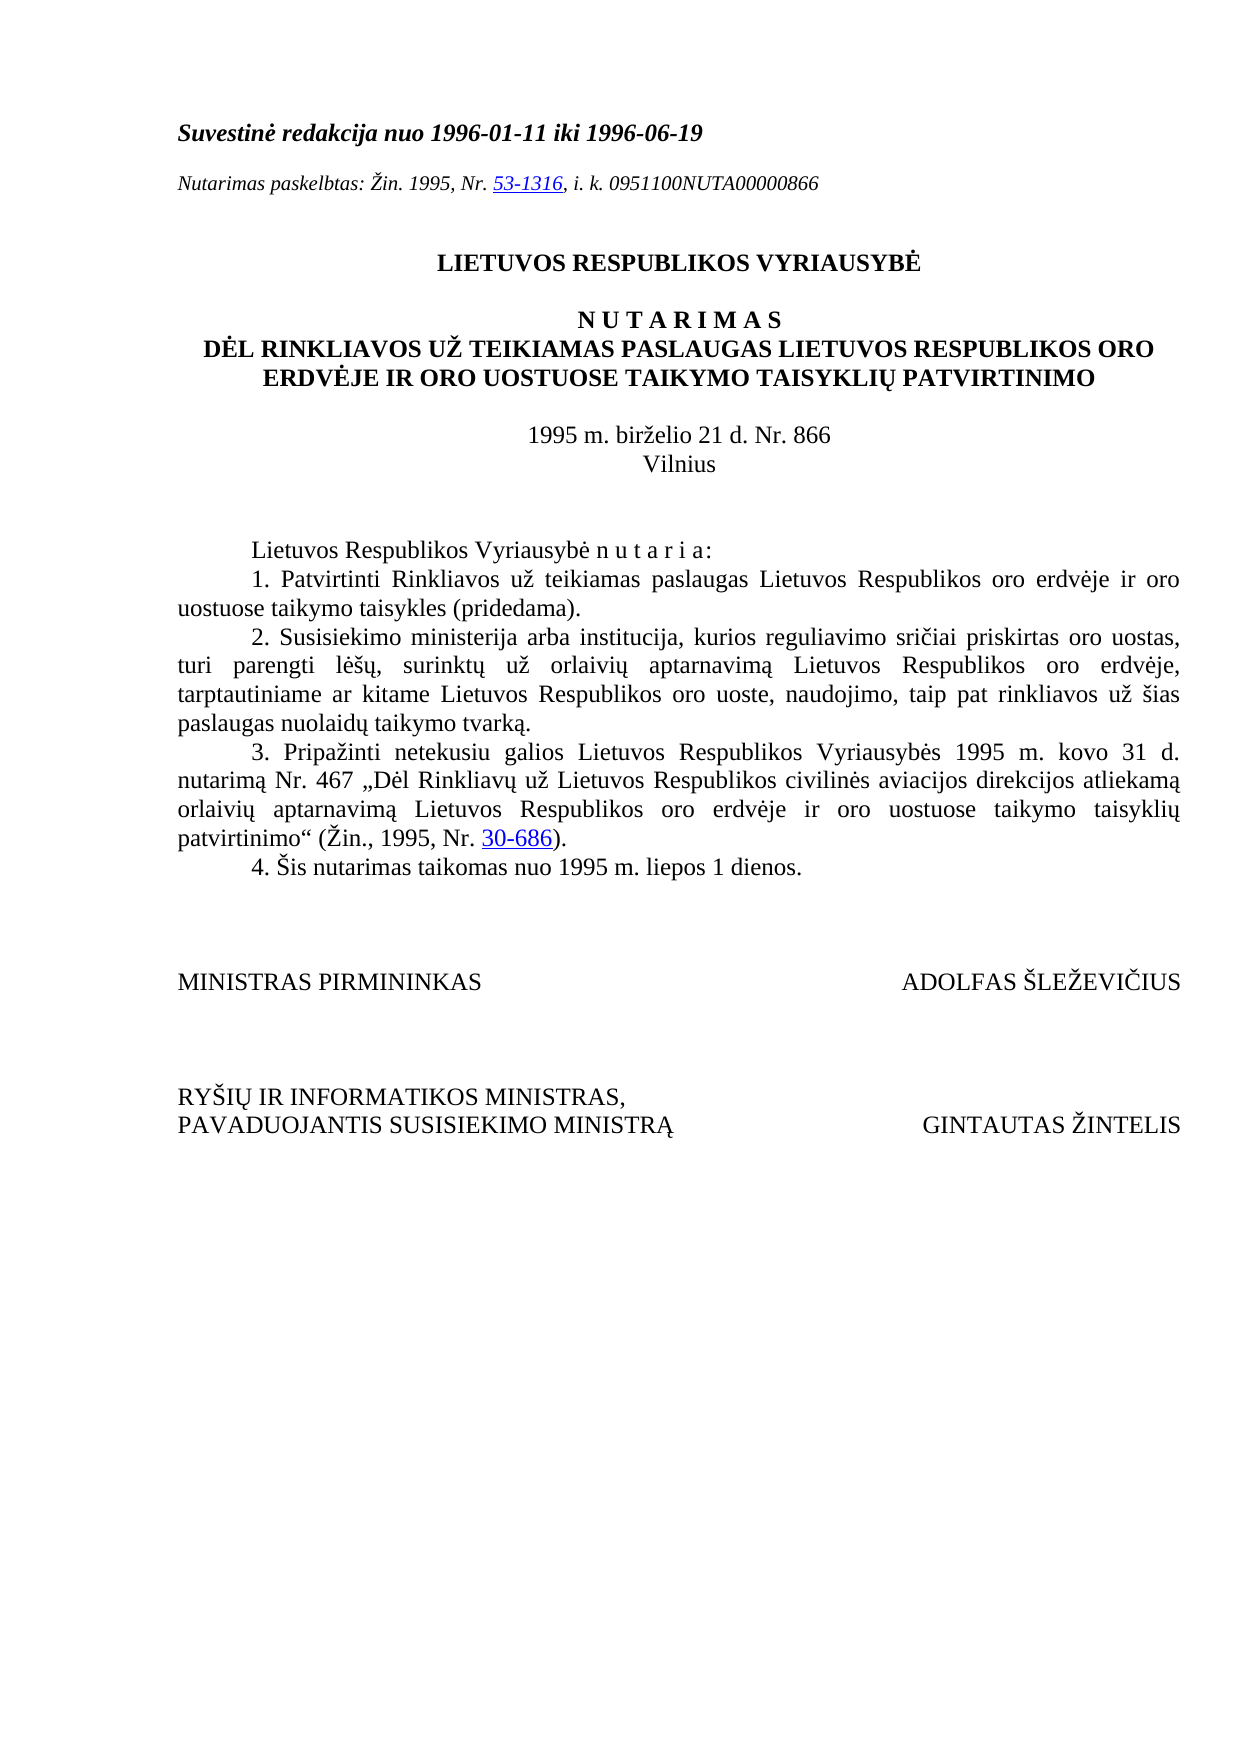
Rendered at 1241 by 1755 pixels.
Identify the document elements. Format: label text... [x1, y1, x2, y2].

text Vilnius [177, 449, 1181, 478]
text DĖL RINKLIAVOS UŽ TEIKIAMAS PASLAUGAS LIETUVOS RESPUBLIKOS ORO ERDVĖJE IR ORO UOSTUOSE TAIKYMO TAISYKLIŲ PATVIRTINIMO [177, 334, 1181, 392]
text 1. Patvirtinti Rinkliavos už teikiamas paslaugas Lietuvos Respublikos oro erdvėje ir oro uostuose taikymo taisykles (pridedama). [177, 564, 1181, 622]
text PAVADUOJANTIS SUSISIEKIMO MINISTRĄ GINTAUTAS ŽINTELIS [177, 1110, 1181, 1139]
text 1995 m. birželio 21 d. Nr. 866 [177, 420, 1181, 449]
text 2. Susisiekimo ministerija arba institucija, kurios reguliavimo sričiai priskirtas oro uostas, turi parengti lėšų, surinktų už orlaivių aptarnavimą Lietuvos Respublikos oro erdvėje, tarptautiniame ar kitame Lietuvos Respublikos oro uoste, naudojimo, taip pat rinkliavos už šias paslaugas nuolaidų taikymo tvarką. [177, 622, 1181, 737]
text 3. Pripažinti netekusiu galios Lietuvos Respublikos Vyriausybės 1995 m. kovo 31 d. nutarimą Nr. 467 „Dėl Rinkliavų už Lietuvos Respublikos civilinės aviacijos direkcijos atliekamą orlaivių aptarnavimą Lietuvos Respublikos oro erdvėje ir oro uostuose taikymo taisyklių patvirtinimo“ (Žin., 1995, Nr. 30-686). [177, 737, 1181, 852]
text N U T A R I M A S [177, 305, 1181, 334]
text Lietuvos Respublikos Vyriausybė nutaria: [177, 535, 1181, 564]
text Nutarimas paskelbtas: Žin. 1995, Nr. 53-1316, i. k. 0951100NUTA00000866 [177, 171, 1181, 195]
text 4. Šis nutarimas taikomas nuo 1995 m. liepos 1 dienos. [177, 852, 1181, 880]
text LIETUVOS RESPUBLIKOS VYRIAUSYBĖ [177, 248, 1181, 277]
text RYŠIŲ IR INFORMATIKOS MINISTRAS, [177, 1082, 1181, 1110]
text Suvestinė redakcija nuo 1996-01-11 iki 1996-06-19 [177, 118, 1181, 147]
text MINISTRAS PIRMININKAS ADOLFAS ŠLEŽEVIČIUS [177, 967, 1181, 995]
